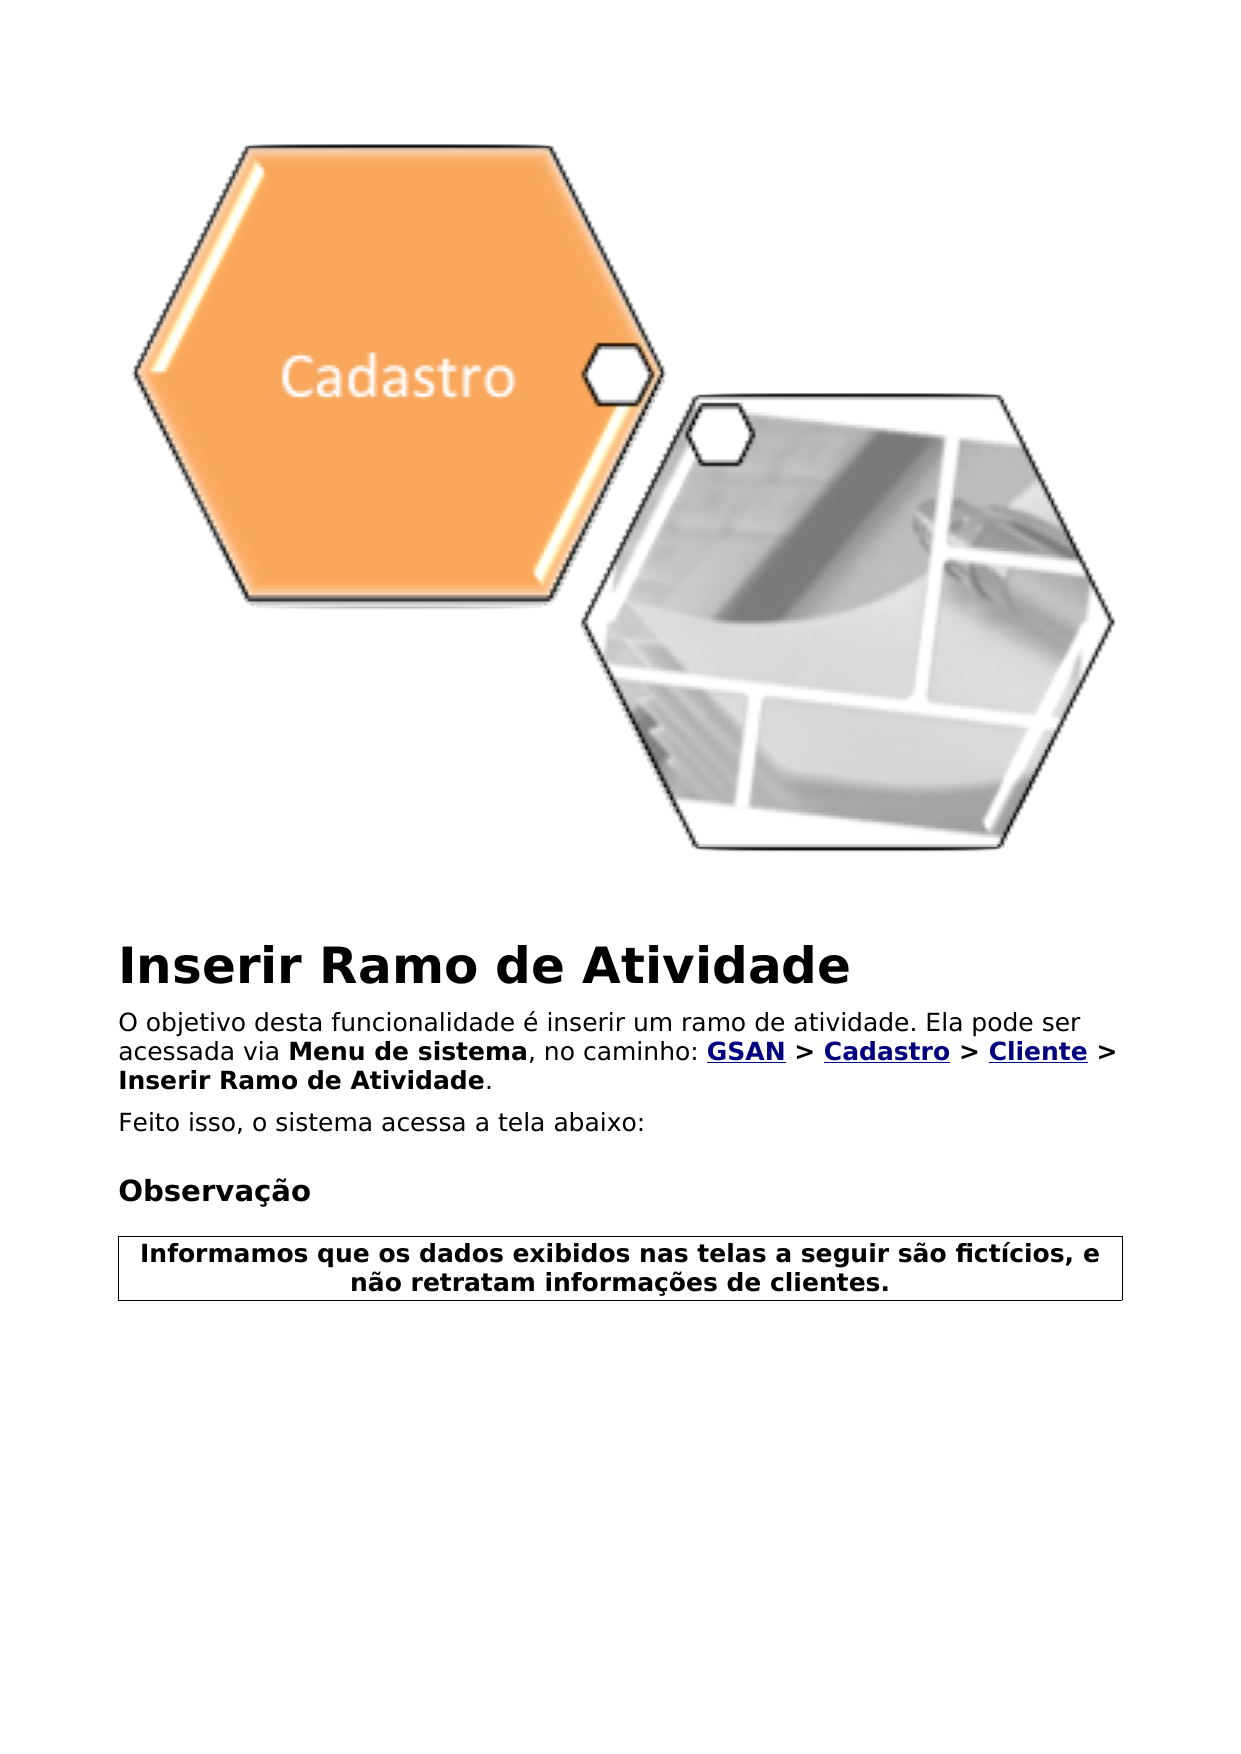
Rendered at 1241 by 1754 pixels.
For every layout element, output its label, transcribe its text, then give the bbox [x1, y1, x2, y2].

text O objetivo desta funcionalidade é inserir um ramo de atividade. Ela pode ser acessada via Menu de sistema, no caminho: GSAN > Cadastro > Cliente > Inserir Ramo de Atividade. [118, 1008, 1122, 1095]
picture [118, 118, 1123, 871]
table_header Informamos que os dados exibidos nas telas a seguir são fictícios, e não retratam informações de clientes. [119, 1237, 1122, 1300]
subtitle Inserir Ramo de Atividade [118, 937, 1122, 995]
text Feito isso, o sistema acessa a tela abaixo: [118, 1108, 1122, 1137]
subtitle Observação [118, 1174, 1122, 1208]
